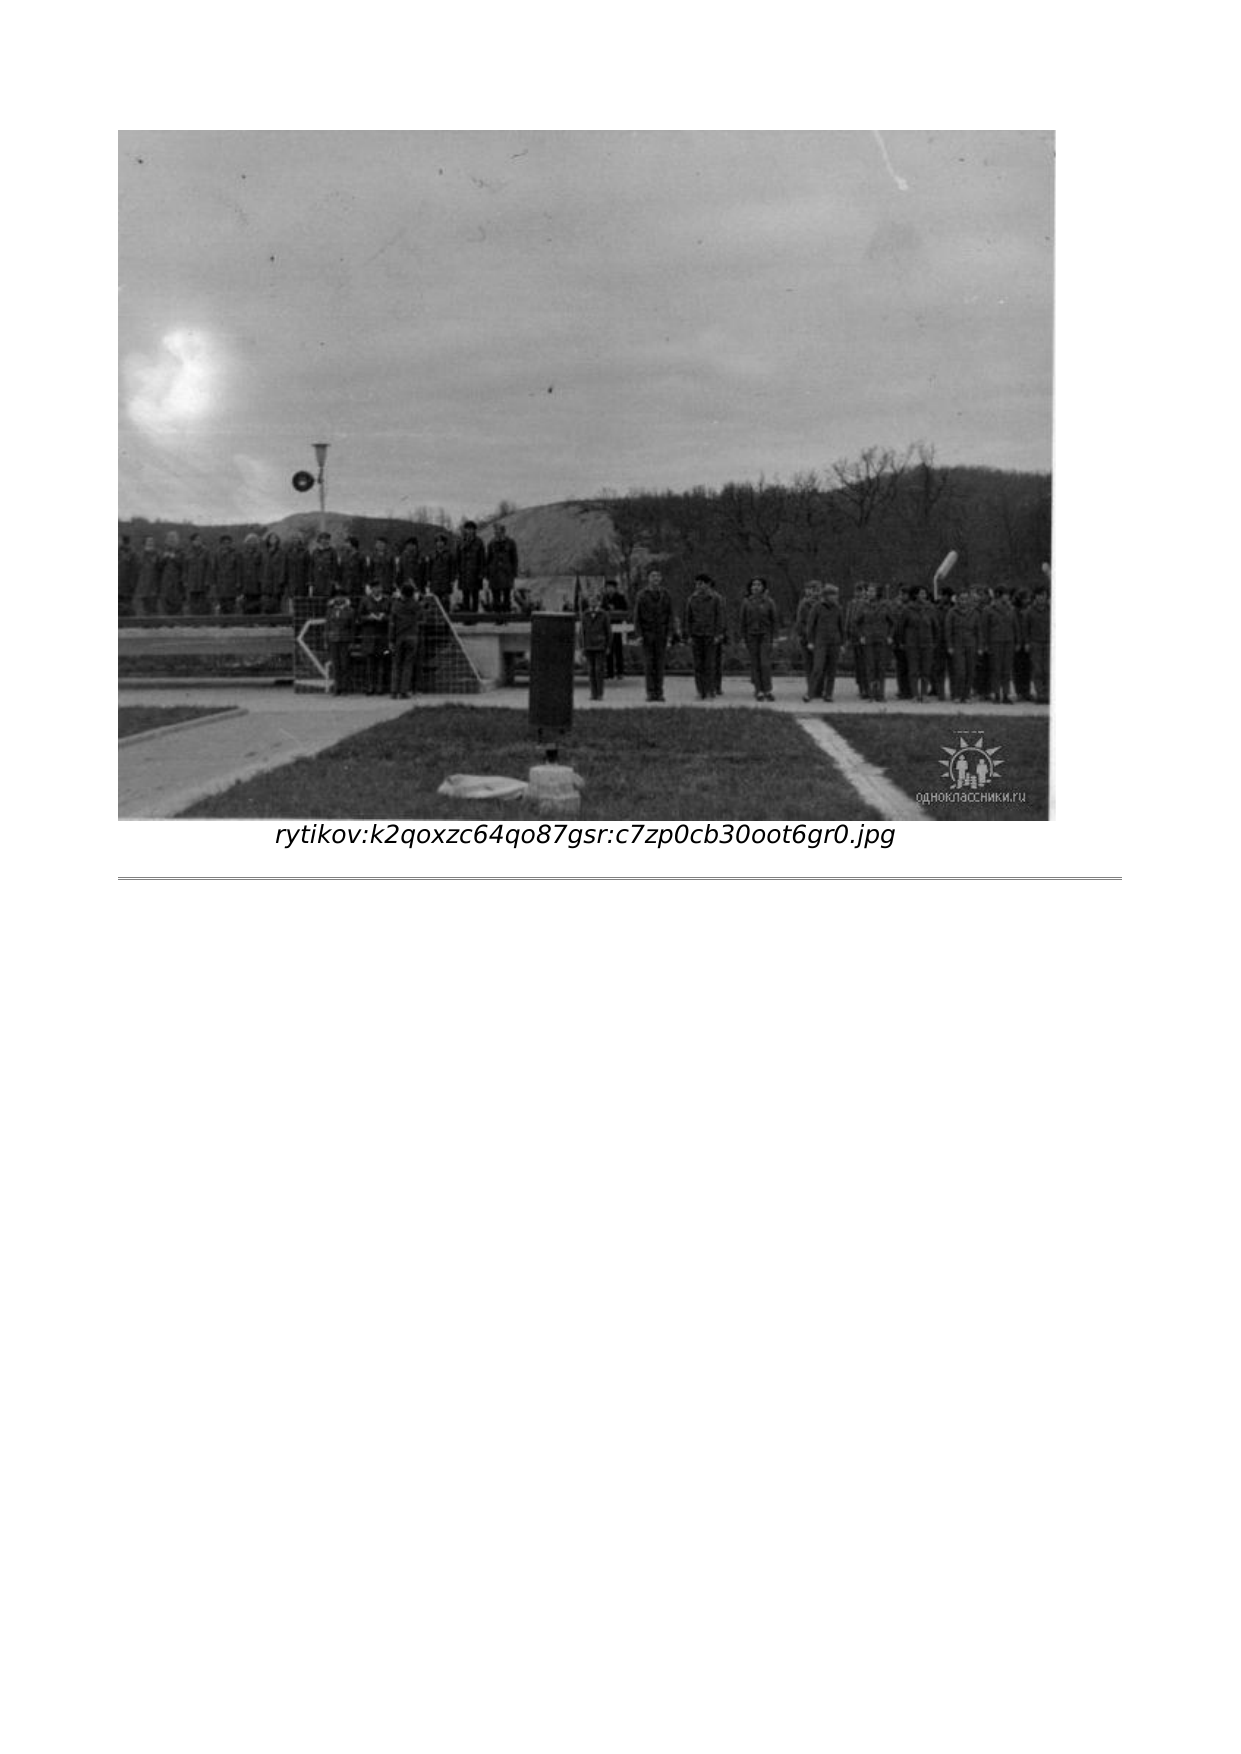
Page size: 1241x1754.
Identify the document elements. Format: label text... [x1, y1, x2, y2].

text rytikov:k2qoxzc64qo87gsr:c7zp0cb30oot6gr0.jpg [118, 821, 1056, 850]
picture [118, 130, 1056, 821]
